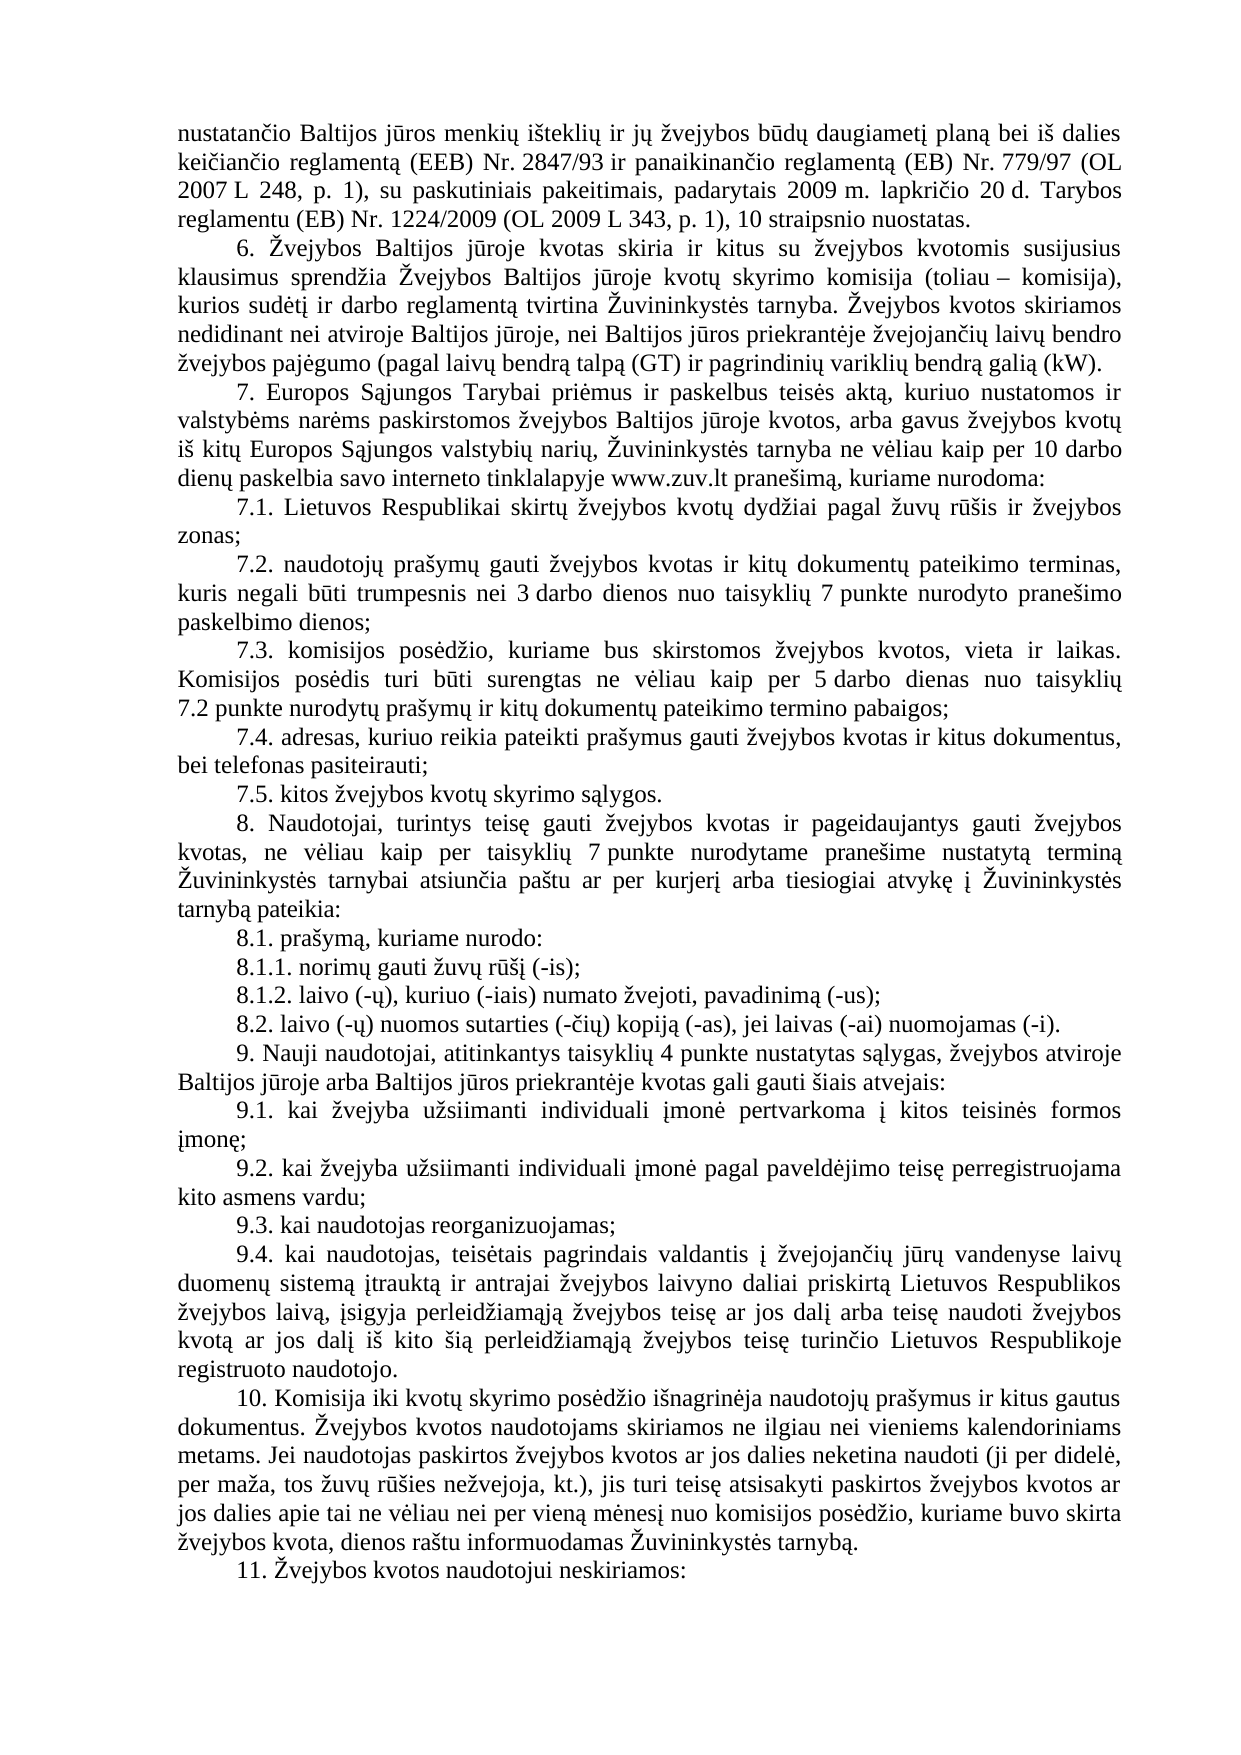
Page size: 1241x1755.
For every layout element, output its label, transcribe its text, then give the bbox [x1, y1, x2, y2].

text 7.1. Lietuvos Respublikai skirtų žvejybos kvotų dydžiai pagal žuvų rūšis ir žvejybos zonas; [177, 492, 1122, 549]
text 7. Europos Sąjungos Tarybai priėmus ir paskelbus teisės aktą, kuriuo nustatomos ir valstybėms narėms paskirstomos žvejybos Baltijos jūroje kvotos, arba gavus žvejybos kvotų iš kitų Europos Sąjungos valstybių narių, Žuvininkystės tarnyba ne vėliau kaip per 10 darbo dienų paskelbia savo interneto tinklalapyje www.zuv.lt pranešimą, kuriame nurodoma: [177, 377, 1122, 492]
text 9.3. kai naudotojas reorganizuojamas; [177, 1211, 1122, 1239]
text nustatančio Baltijos jūros menkių išteklių ir jų žvejybos būdų daugiametį planą bei iš dalies keičiančio reglamentą (EEB) Nr. 2847/93 ir panaikinančio reglamentą (EB) Nr. 779/97 (OL 2007 L 248, p. 1), su paskutiniais pakeitimais, padarytais 2009 m. lapkričio 20 d. Tarybos reglamentu (EB) Nr. 1224/2009 (OL 2009 L 343, p. 1), 10 straipsnio nuostatas. [177, 118, 1122, 233]
text 8.2. laivo (-ų) nuomos sutarties (-čių) kopiją (-as), jei laivas (-ai) nuomojamas (-i). [177, 1009, 1122, 1038]
text 8.1. prašymą, kuriame nurodo: [177, 923, 1122, 952]
text 9.4. kai naudotojas, teisėtais pagrindais valdantis į žvejojančių jūrų vandenyse laivų duomenų sistemą įtrauktą ir antrajai žvejybos laivyno daliai priskirtą Lietuvos Respublikos žvejybos laivą, įsigyja perleidžiamąją žvejybos teisę ar jos dalį arba teisę naudoti žvejybos kvotą ar jos dalį iš kito šią perleidžiamąją žvejybos teisę turinčio Lietuvos Respublikoje registruoto naudotojo. [177, 1239, 1122, 1383]
text 6. Žvejybos Baltijos jūroje kvotas skiria ir kitus su žvejybos kvotomis susijusius klausimus sprendžia Žvejybos Baltijos jūroje kvotų skyrimo komisija (toliau – komisija), kurios sudėtį ir darbo reglamentą tvirtina Žuvininkystės tarnyba. Žvejybos kvotos skiriamos nedidinant nei atviroje Baltijos jūroje, nei Baltijos jūros priekrantėje žvejojančių laivų bendro žvejybos pajėgumo (pagal laivų bendrą talpą (GT) ir pagrindinių variklių bendrą galią (kW). [177, 233, 1122, 377]
text 7.3. komisijos posėdžio, kuriame bus skirstomos žvejybos kvotos, vieta ir laikas. Komisijos posėdis turi būti surengtas ne vėliau kaip per 5 darbo dienas nuo taisyklių 7.2 punkte nurodytų prašymų ir kitų dokumentų pateikimo termino pabaigos; [177, 636, 1122, 722]
text 7.4. adresas, kuriuo reikia pateikti prašymus gauti žvejybos kvotas ir kitus dokumentus, bei telefonas pasiteirauti; [177, 722, 1122, 779]
text 7.5. kitos žvejybos kvotų skyrimo sąlygos. [177, 779, 1122, 808]
text 8.1.2. laivo (-ų), kuriuo (-iais) numato žvejoti, pavadinimą (-us); [177, 981, 1122, 1009]
text 7.2. naudotojų prašymų gauti žvejybos kvotas ir kitų dokumentų pateikimo terminas, kuris negali būti trumpesnis nei 3 darbo dienos nuo taisyklių 7 punkte nurodyto pranešimo paskelbimo dienos; [177, 549, 1122, 636]
text 9.1. kai žvejyba užsiimanti individuali įmonė pertvarkoma į kitos teisinės formos įmonę; [177, 1096, 1122, 1153]
text 8.1.1. norimų gauti žuvų rūšį (-is); [177, 952, 1122, 981]
text 11. Žvejybos kvotos naudotojui neskiriamos: [177, 1556, 1122, 1584]
text 9.2. kai žvejyba užsiimanti individuali įmonė pagal paveldėjimo teisę perregistruojama kito asmens vardu; [177, 1153, 1122, 1211]
text 8. Naudotojai, turintys teisę gauti žvejybos kvotas ir pageidaujantys gauti žvejybos kvotas, ne vėliau kaip per taisyklių 7 punkte nurodytame pranešime nustatytą terminą Žuvininkystės tarnybai atsiunčia paštu ar per kurjerį arba tiesiogiai atvykę į Žuvininkystės tarnybą pateikia: [177, 808, 1122, 923]
text 9. Nauji naudotojai, atitinkantys taisyklių 4 punkte nustatytas sąlygas, žvejybos atviroje Baltijos jūroje arba Baltijos jūros priekrantėje kvotas gali gauti šiais atvejais: [177, 1038, 1122, 1096]
text 10. Komisija iki kvotų skyrimo posėdžio išnagrinėja naudotojų prašymus ir kitus gautus dokumentus. Žvejybos kvotos naudotojams skiriamos ne ilgiau nei vieniems kalendoriniams metams. Jei naudotojas paskirtos žvejybos kvotos ar jos dalies neketina naudoti (ji per didelė, per maža, tos žuvų rūšies nežvejoja, kt.), jis turi teisę atsisakyti paskirtos žvejybos kvotos ar jos dalies apie tai ne vėliau nei per vieną mėnesį nuo komisijos posėdžio, kuriame buvo skirta žvejybos kvota, dienos raštu informuodamas Žuvininkystės tarnybą. [177, 1383, 1122, 1556]
